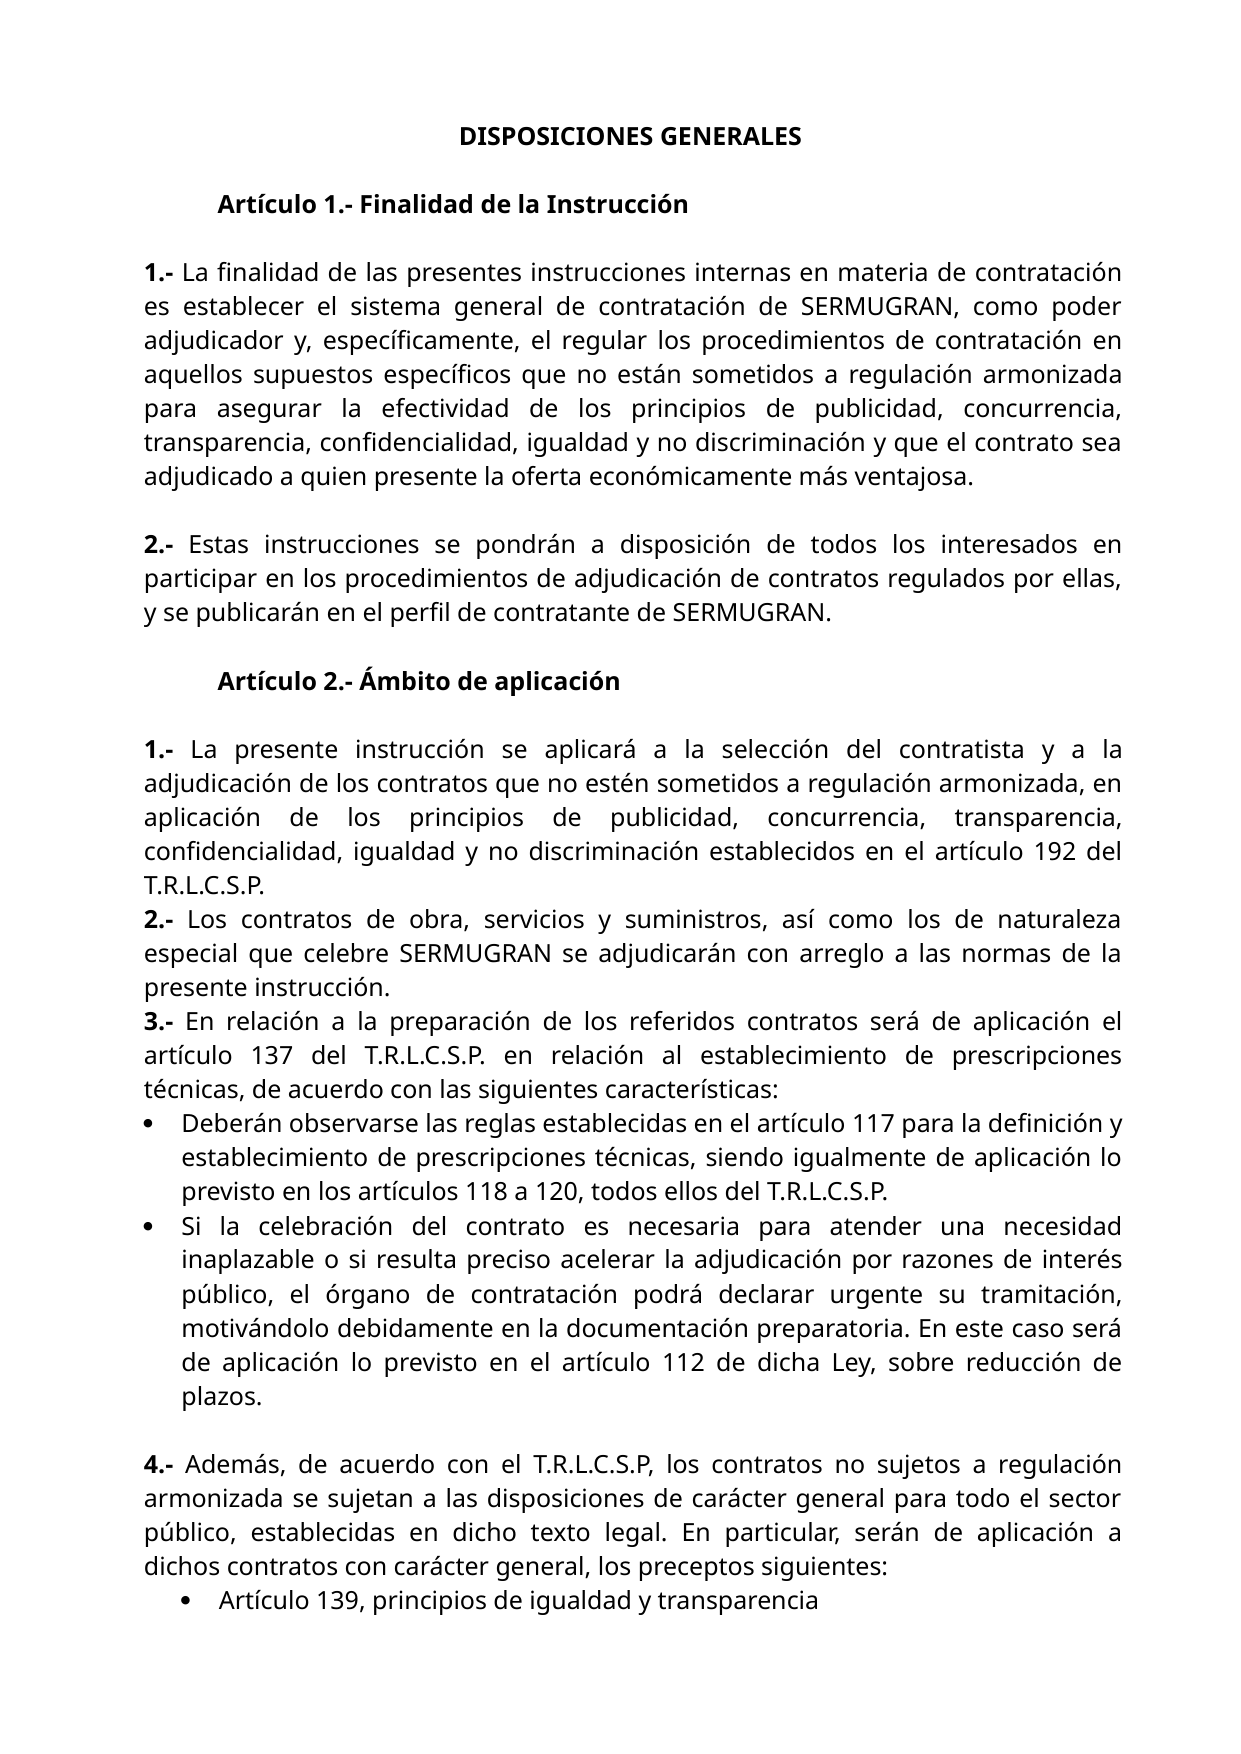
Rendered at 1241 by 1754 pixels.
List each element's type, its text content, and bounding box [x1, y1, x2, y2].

list Deberán observarse las reglas establecidas en el artículo 117 para la definición y establecimiento de prescripciones técnicas, siendo igualmente de aplicación lo previsto en los artículos 118 a 120, todos ellos del T.R.L.C.S.P. [144, 1106, 1123, 1208]
text DISPOSICIONES GENERALES [144, 118, 1123, 152]
text 1.- La finalidad de las presentes instrucciones internas en materia de contratación es establecer el sistema general de contratación de SERMUGRAN, como poder adjudicador y, específicamente, el regular los procedimientos de contratación en aquellos supuestos específicos que no están sometidos a regulación armonizada para asegurar la efectividad de los principios de publicidad, concurrencia, transparencia, confidencialidad, igualdad y no discriminación y que el contrato sea adjudicado a quien presente la oferta económicamente más ventajosa. [144, 254, 1123, 493]
text 3.- En relación a la preparación de los referidos contratos será de aplicación el artículo 137 del T.R.L.C.S.P. en relación al establecimiento de prescripciones técnicas, de acuerdo con las siguientes características: [144, 1004, 1123, 1106]
list Artículo 139, principios de igualdad y transparencia [181, 1583, 1123, 1617]
text 2.- Los contratos de obra, servicios y suministros, así como los de naturaleza especial que celebre SERMUGRAN se adjudicarán con arreglo a las normas de la presente instrucción. [144, 902, 1123, 1004]
text 2.- Estas instrucciones se pondrán a disposición de todos los interesados en participar en los procedimientos de adjudicación de contratos regulados por ellas, y se publicarán en el perfil de contratante de SERMUGRAN. [144, 527, 1123, 629]
text 4.- Además, de acuerdo con el T.R.L.C.S.P, los contratos no sujetos a regulación armonizada se sujetan a las disposiciones de carácter general para todo el sector público, establecidas en dicho texto legal. En particular, serán de aplicación a dichos contratos con carácter general, los preceptos siguientes: [144, 1447, 1123, 1583]
subtitle Artículo 1.- Finalidad de la Instrucción [144, 186, 1123, 220]
subtitle Artículo 2.- Ámbito de aplicación [144, 663, 1123, 697]
text 1.- La presente instrucción se aplicará a la selección del contratista y a la adjudicación de los contratos que no estén sometidos a regulación armonizada, en aplicación de los principios de publicidad, concurrencia, transparencia, confidencialidad, igualdad y no discriminación establecidos en el artículo 192 del T.R.L.C.S.P. [144, 731, 1123, 902]
list Si la celebración del contrato es necesaria para atender una necesidad inaplazable o si resulta preciso acelerar la adjudicación por razones de interés público, el órgano de contratación podrá declarar urgente su tramitación, motivándolo debidamente en la documentación preparatoria. En este caso será de aplicación lo previsto en el artículo 112 de dicha Ley, sobre reducción de plazos. [144, 1208, 1123, 1412]
